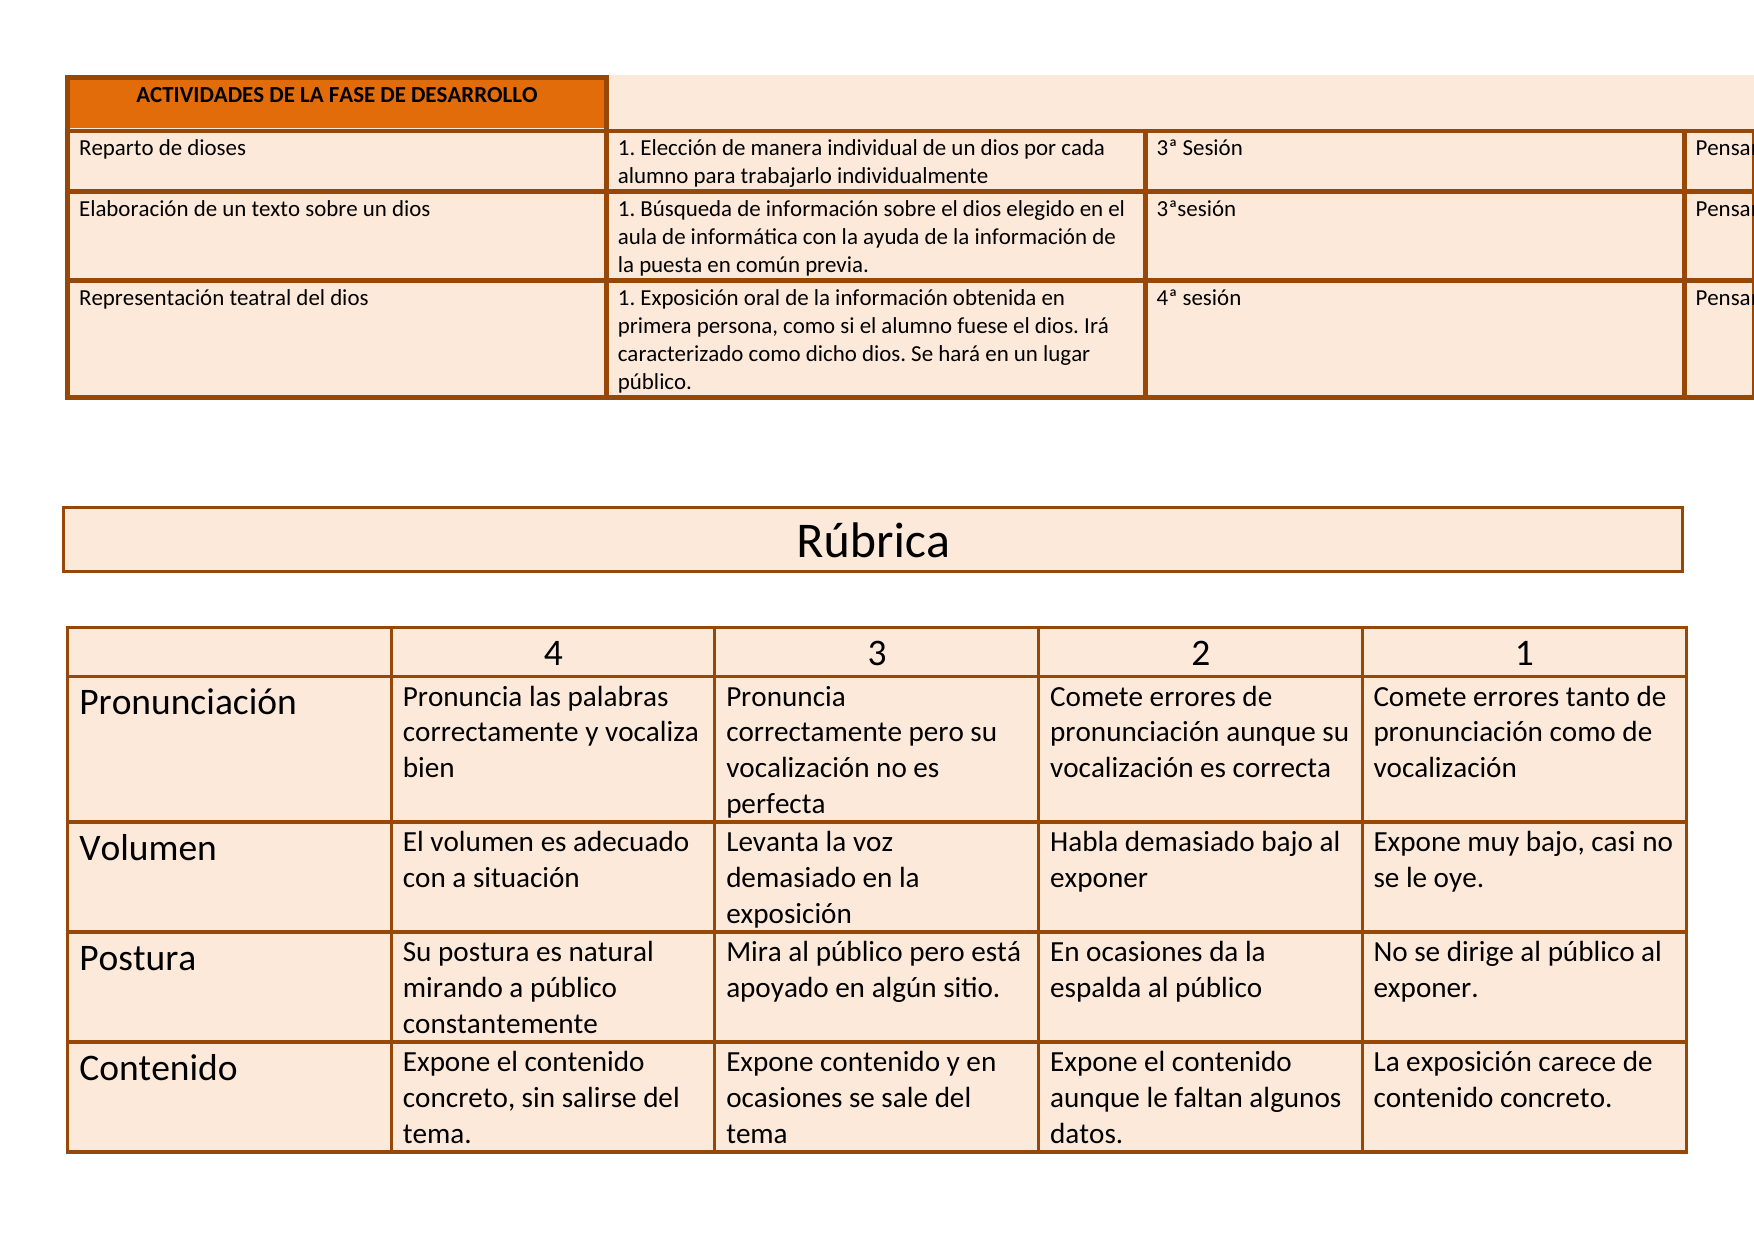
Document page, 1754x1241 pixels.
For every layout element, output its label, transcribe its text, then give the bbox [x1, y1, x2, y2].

table_cell Habla demasiado bajo al exponer [1040, 824, 1361, 930]
table_cell Elaboración de un texto sobre un dios [70, 194, 604, 278]
table_header Rúbrica [65, 509, 1681, 570]
table_cell 4ª sesión [1148, 283, 1682, 395]
table_cell Pensamiento crítico [1687, 194, 1752, 278]
table_cell Levanta la voz demasiado en la exposición [716, 824, 1037, 930]
table_cell 3ªsesión [1148, 194, 1682, 278]
table_cell La exposición carece de contenido concreto. [1364, 1044, 1685, 1150]
table_cell 1. Elección de manera individual de un dios por cada alumno para trabajarlo individualmente [609, 133, 1143, 189]
table_cell Mira al público pero está apoyado en algún sitio. [716, 934, 1037, 1040]
table_cell Pronuncia las palabras correctamente y vocaliza bien [393, 678, 713, 820]
table_header 4 [393, 629, 713, 675]
table_cell No se dirige al público al exponer. [1364, 934, 1685, 1040]
table_cell Reparto de dioses [70, 133, 604, 189]
table_cell Pronunciación [69, 678, 390, 820]
table_cell Contenido [69, 1044, 390, 1150]
table_cell Representación teatral del dios [70, 283, 604, 395]
table_header 1 [1364, 629, 1685, 675]
table_header [69, 629, 390, 675]
table_header 2 [1040, 629, 1361, 675]
table_cell Expone contenido y en ocasiones se sale del tema [716, 1044, 1037, 1150]
table_cell 3ª Sesión [1148, 133, 1682, 189]
table_cell Comete errores tanto de pronunciación como de vocalización [1364, 678, 1685, 820]
table_cell En ocasiones da la espalda al público [1040, 934, 1361, 1040]
table_cell Volumen [69, 824, 390, 930]
table_cell 1. Búsqueda de información sobre el dios elegido en el aula de informática con la ayuda de la información de la puesta en común previa. [609, 194, 1143, 278]
table_cell Expone el contenido aunque le faltan algunos datos. [1040, 1044, 1361, 1150]
table_cell El volumen es adecuado con a situación [393, 824, 713, 930]
table_header 3 [716, 629, 1037, 675]
table_cell Comete errores de pronunciación aunque su vocalización es correcta [1040, 678, 1361, 820]
table_cell Expone muy bajo, casi no se le oye. [1364, 824, 1685, 930]
table_cell Su postura es natural mirando a público constantemente [393, 934, 713, 1040]
table_cell Pensamiento creativo [1687, 283, 1752, 395]
table_cell 1. Exposición oral de la información obtenida en primera persona, como si el alumno fuese el dios. Irá caracterizado como dicho dios. Se hará en un lugar público. [609, 283, 1143, 395]
table_cell Postura [69, 934, 390, 1040]
table_cell Pronuncia correctamente pero su vocalización no es perfecta [716, 678, 1037, 820]
table_cell Pensamiento deliberativo [1687, 133, 1752, 189]
table_cell ACTIVIDADES DE LA FASE DE DESARROLLO [70, 80, 604, 128]
table_cell Expone el contenido concreto, sin salirse del tema. [393, 1044, 713, 1150]
